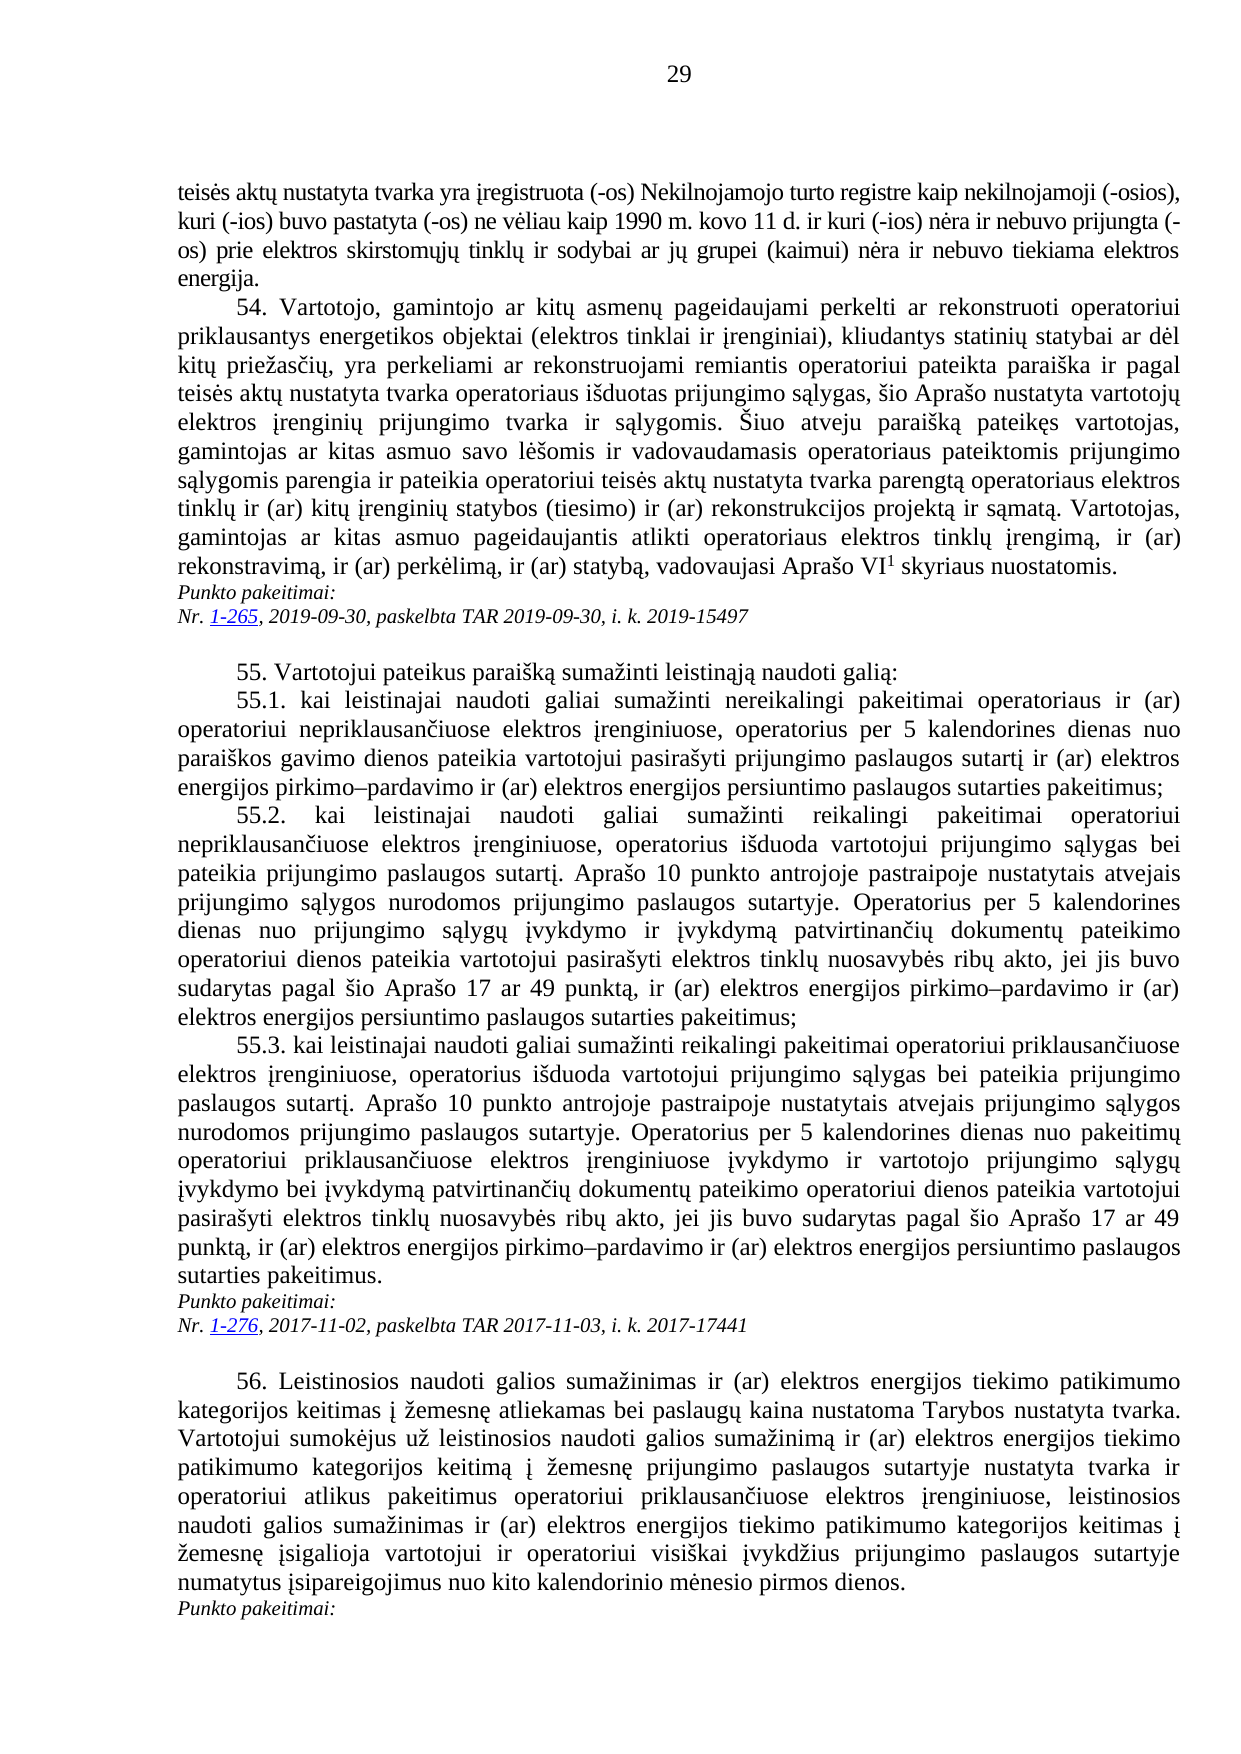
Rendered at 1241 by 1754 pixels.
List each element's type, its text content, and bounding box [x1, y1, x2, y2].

text 55. Vartotojui pateikus paraišką sumažinti leistinąją naudoti galią: [177, 657, 1181, 685]
text 55.1. kai leistinajai naudoti galiai sumažinti nereikalingi pakeitimai operatoriaus ir (ar) operatoriui nepriklausančiuose elektros įrenginiuose, operatorius per 5 kalendorines dienas nuo paraiškos gavimo dienos pateikia vartotojui pasirašyti prijungimo paslaugos sutartį ir (ar) elektros energijos pirkimo–pardavimo ir (ar) elektros energijos persiuntimo paslaugos sutarties pakeitimus; [177, 685, 1181, 800]
text Punkto pakeitimai: [177, 1289, 1181, 1313]
text 55.2. kai leistinajai naudoti galiai sumažinti reikalingi pakeitimai operatoriui nepriklausančiuose elektros įrenginiuose, operatorius išduoda vartotojui prijungimo sąlygas bei pateikia prijungimo paslaugos sutartį. Aprašo 10 punkto antrojoje pastraipoje nustatytais atvejais prijungimo sąlygos nurodomos prijungimo paslaugos sutartyje. Operatorius per 5 kalendorines dienas nuo prijungimo sąlygų įvykdymo ir įvykdymą patvirtinančių dokumentų pateikimo operatoriui dienos pateikia vartotojui pasirašyti elektros tinklų nuosavybės ribų akto, jei jis buvo sudarytas pagal šio Aprašo 17 ar 49 punktą, ir (ar) elektros energijos pirkimo–pardavimo ir (ar) elektros energijos persiuntimo paslaugos sutarties pakeitimus; [177, 800, 1181, 1030]
text teisės aktų nustatyta tvarka yra įregistruota (-os) Nekilnojamojo turto registre kaip nekilnojamoji (-osios), kuri (-ios) buvo pastatyta (-os) ne vėliau kaip 1990 m. kovo 11 d. ir kuri (-ios) nėra ir nebuvo prijungta (-os) prie elektros skirstomųjų tinklų ir sodybai ar jų grupei (kaimui) nėra ir nebuvo tiekiama elektros energija. [177, 177, 1181, 292]
text Nr. 1-276, 2017-11-02, paskelbta TAR 2017-11-03, i. k. 2017-17441 [177, 1313, 1181, 1337]
text Punkto pakeitimai: [177, 580, 1181, 604]
text 56. Leistinosios naudoti galios sumažinimas ir (ar) elektros energijos tiekimo patikimumo kategorijos keitimas į žemesnę atliekamas bei paslaugų kaina nustatoma Tarybos nustatyta tvarka. Vartotojui sumokėjus už leistinosios naudoti galios sumažinimą ir (ar) elektros energijos tiekimo patikimumo kategorijos keitimą į žemesnę prijungimo paslaugos sutartyje nustatyta tvarka ir operatoriui atlikus pakeitimus operatoriui priklausančiuose elektros įrenginiuose, leistinosios naudoti galios sumažinimas ir (ar) elektros energijos tiekimo patikimumo kategorijos keitimas į žemesnę įsigalioja vartotojui ir operatoriui visiškai įvykdžius prijungimo paslaugos sutartyje numatytus įsipareigojimus nuo kito kalendorinio mėnesio pirmos dienos. [177, 1366, 1181, 1596]
text 54. Vartotojo, gamintojo ar kitų asmenų pageidaujami perkelti ar rekonstruoti operatoriui priklausantys energetikos objektai (elektros tinklai ir įrenginiai), kliudantys statinių statybai ar dėl kitų priežasčių, yra perkeliami ar rekonstruojami remiantis operatoriui pateikta paraiška ir pagal teisės aktų nustatyta tvarka operatoriaus išduotas prijungimo sąlygas, šio Aprašo nustatyta vartotojų elektros įrenginių prijungimo tvarka ir sąlygomis. Šiuo atveju paraišką pateikęs vartotojas, gamintojas ar kitas asmuo savo lėšomis ir vadovaudamasis operatoriaus pateiktomis prijungimo sąlygomis parengia ir pateikia operatoriui teisės aktų nustatyta tvarka parengtą operatoriaus elektros tinklų ir (ar) kitų įrenginių statybos (tiesimo) ir (ar) rekonstrukcijos projektą ir sąmatą. Vartotojas, gamintojas ar kitas asmuo pageidaujantis atlikti operatoriaus elektros tinklų įrengimą, ir (ar) rekonstravimą, ir (ar) perkėlimą, ir (ar) statybą, vadovaujasi Aprašo VI1 skyriaus nuostatomis. [177, 292, 1181, 580]
text Nr. 1-265, 2019-09-30, paskelbta TAR 2019-09-30, i. k. 2019-15497 [177, 604, 1181, 628]
text Punkto pakeitimai: [177, 1596, 1181, 1620]
text 55.3. kai leistinajai naudoti galiai sumažinti reikalingi pakeitimai operatoriui priklausančiuose elektros įrenginiuose, operatorius išduoda vartotojui prijungimo sąlygas bei pateikia prijungimo paslaugos sutartį. Aprašo 10 punkto antrojoje pastraipoje nustatytais atvejais prijungimo sąlygos nurodomos prijungimo paslaugos sutartyje. Operatorius per 5 kalendorines dienas nuo pakeitimų operatoriui priklausančiuose elektros įrenginiuose įvykdymo ir vartotojo prijungimo sąlygų įvykdymo bei įvykdymą patvirtinančių dokumentų pateikimo operatoriui dienos pateikia vartotojui pasirašyti elektros tinklų nuosavybės ribų akto, jei jis buvo sudarytas pagal šio Aprašo 17 ar 49 punktą, ir (ar) elektros energijos pirkimo–pardavimo ir (ar) elektros energijos persiuntimo paslaugos sutarties pakeitimus. [177, 1030, 1181, 1289]
